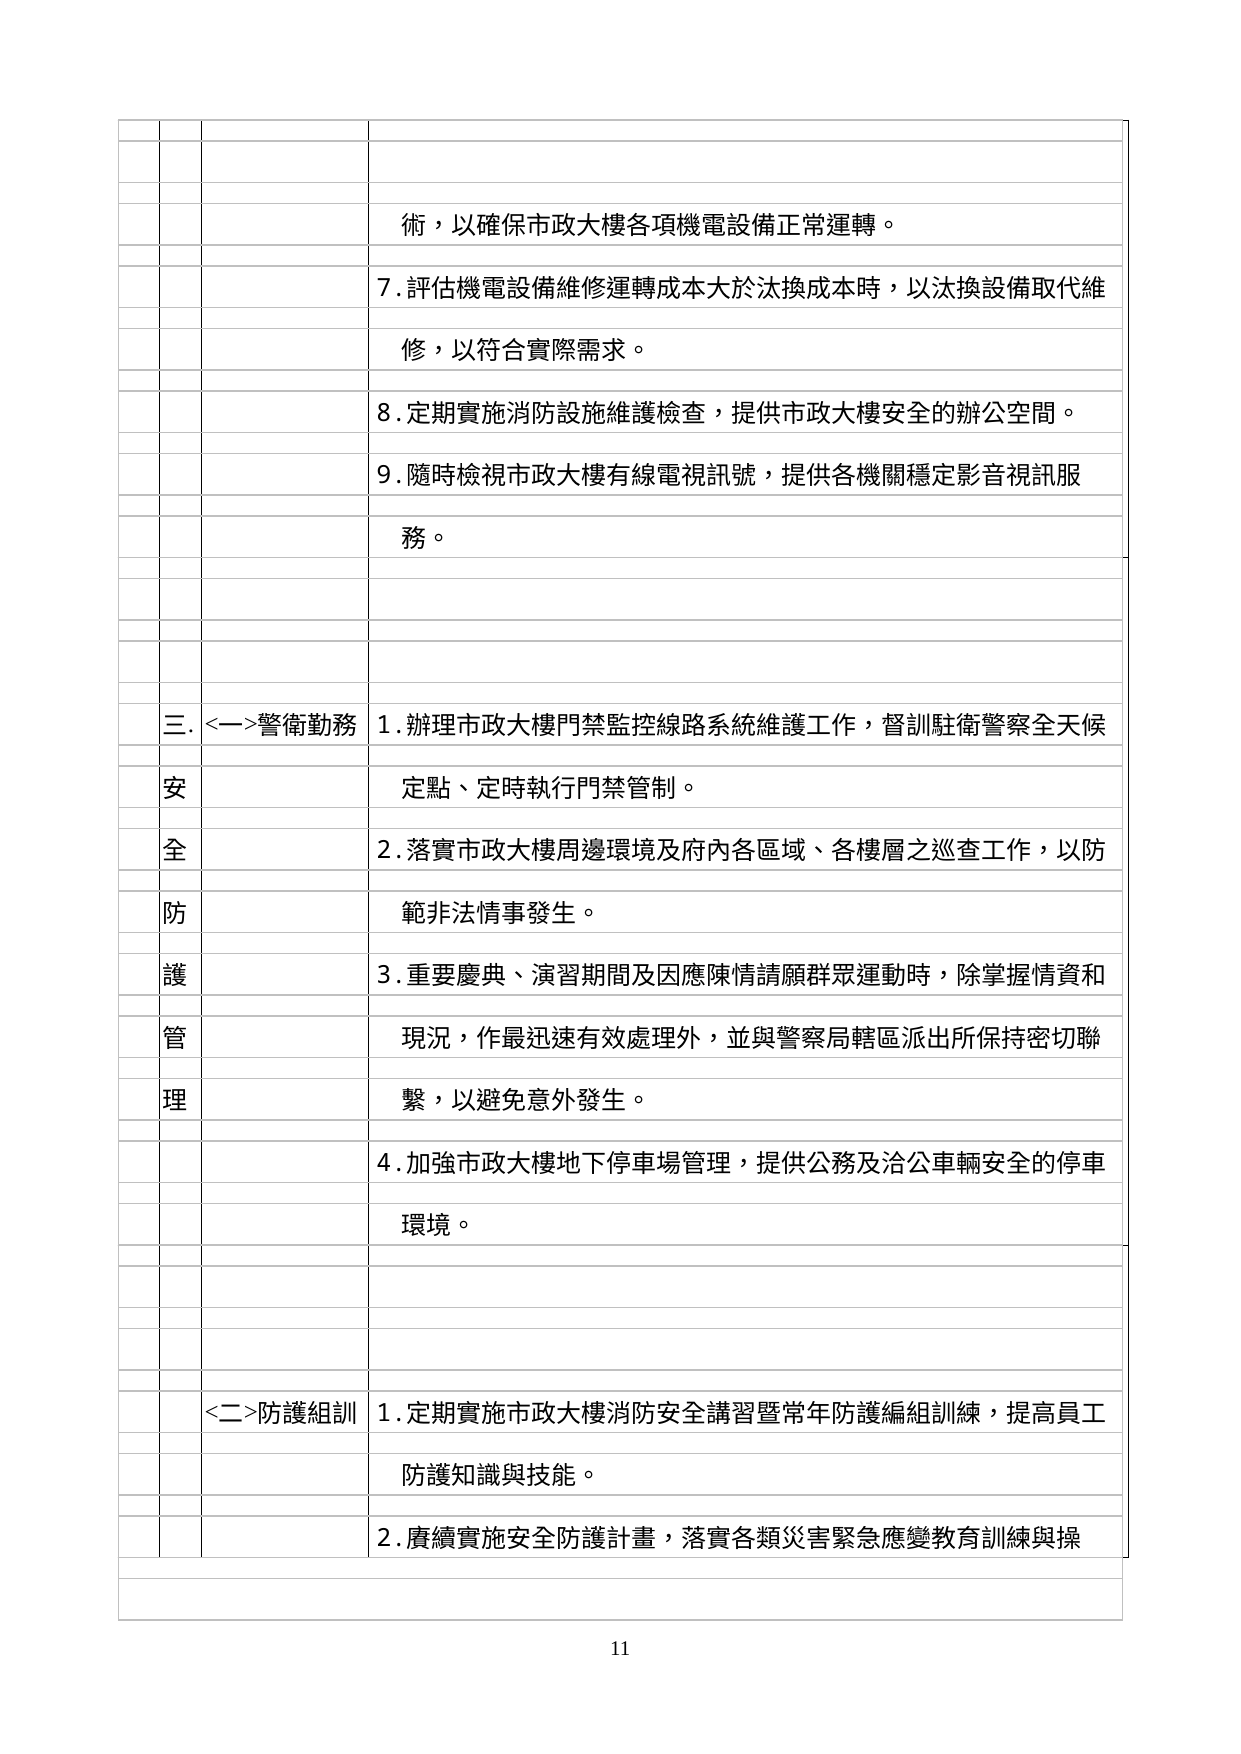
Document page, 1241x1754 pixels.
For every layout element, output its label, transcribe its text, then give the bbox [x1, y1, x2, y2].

table_cell [202, 329, 368, 369]
table_cell [119, 267, 159, 307]
table_cell [119, 1058, 159, 1078]
table_cell [119, 933, 159, 953]
table_cell [202, 1517, 368, 1557]
table_cell [202, 1308, 368, 1328]
table_cell [160, 142, 201, 182]
table_cell [160, 1204, 201, 1244]
table_cell [119, 246, 159, 265]
table_cell [160, 1329, 201, 1369]
table_cell [119, 371, 159, 390]
table_cell 三. [160, 704, 201, 744]
table_cell [369, 1267, 1122, 1307]
table_cell [369, 121, 1122, 140]
table_cell [119, 433, 159, 453]
table_cell [202, 996, 368, 1015]
table_cell [119, 996, 159, 1015]
table_cell [119, 183, 159, 203]
table_cell 術，以確保市政大樓各項機電設備正常運轉。 [369, 204, 1122, 244]
table_cell [119, 954, 159, 994]
table_cell 4.加強市政大樓地下停車場管理，提供公務及洽公車輛安全的停車 [369, 1142, 1122, 1182]
table_cell [160, 683, 201, 703]
table_cell <二>防護組訓 [202, 1392, 368, 1432]
table_cell [160, 808, 201, 828]
table_cell [160, 329, 201, 369]
table_cell [202, 267, 368, 307]
table_cell [160, 621, 201, 640]
table_cell [160, 496, 201, 515]
table_cell [160, 642, 201, 682]
table_cell [119, 829, 159, 869]
table_cell [369, 1308, 1122, 1328]
table_cell 2.﻿賡續實施安全防護計畫，落實各類災害緊急應變教育訓練與操 [369, 1517, 1122, 1557]
table_cell [119, 1183, 159, 1203]
table_cell 定點、定時執行門禁管制。 [369, 767, 1122, 807]
table_cell [160, 1246, 201, 1265]
table_cell [202, 579, 368, 619]
table_cell [119, 1267, 159, 1307]
table_cell [202, 496, 368, 515]
table_cell [202, 1183, 368, 1203]
table_cell [119, 1433, 159, 1453]
table_cell [119, 1079, 159, 1119]
table_cell [160, 1496, 201, 1515]
table_cell [369, 1329, 1122, 1369]
table_cell [119, 1496, 159, 1515]
table_cell [119, 1017, 159, 1057]
table_cell [202, 954, 368, 994]
table_cell 環境。 [369, 1204, 1122, 1244]
table_cell [369, 496, 1122, 515]
table_cell [160, 183, 201, 203]
table_cell [202, 933, 368, 953]
table_cell [202, 683, 368, 703]
table_cell [119, 767, 159, 807]
table_cell [202, 871, 368, 890]
table_cell [160, 1433, 201, 1453]
table_cell 務。 [369, 517, 1122, 557]
table_cell [369, 183, 1122, 203]
table_cell [119, 871, 159, 890]
table_cell [202, 308, 368, 328]
table_cell 理 [160, 1079, 201, 1119]
table_cell [160, 933, 201, 953]
table_cell [369, 1371, 1122, 1390]
table_cell [369, 683, 1122, 703]
table_cell 現況，作最迅速有效處理外，並與警察局轄區派出所保持密切聯 [369, 1017, 1122, 1057]
table_cell [119, 1517, 159, 1557]
table_cell [119, 329, 159, 369]
table_cell [160, 996, 201, 1015]
table_cell [369, 371, 1122, 390]
table_cell [160, 1142, 201, 1182]
table_cell [119, 517, 159, 557]
table_cell 護 [160, 954, 201, 994]
table_cell [202, 517, 368, 557]
table_cell [160, 308, 201, 328]
table_cell [369, 933, 1122, 953]
table_cell [369, 1496, 1122, 1515]
table_cell [119, 892, 159, 932]
table_cell [202, 642, 368, 682]
table_cell [369, 1246, 1122, 1265]
table_cell 修，以符合實際需求。 [369, 329, 1122, 369]
table_cell [202, 371, 368, 390]
table_cell [119, 558, 159, 578]
table_cell [202, 204, 368, 244]
table_cell [202, 1433, 368, 1453]
table_cell 繫，以避免意外發生。 [369, 1079, 1122, 1119]
table_cell [119, 808, 159, 828]
table_cell [119, 746, 159, 765]
table_cell [369, 246, 1122, 265]
table_cell [119, 621, 159, 640]
table_cell [202, 746, 368, 765]
table_cell [160, 121, 201, 140]
table_cell [202, 1267, 368, 1307]
table_cell [160, 371, 201, 390]
table_cell [369, 621, 1122, 640]
table_cell 防護知識與技能。 [369, 1454, 1122, 1494]
table_cell [160, 1183, 201, 1203]
table_cell 3.重要慶典、演習期間及因應陳情請願群眾運動時，除掌握情資和 [369, 954, 1122, 994]
table_cell [119, 308, 159, 328]
table_cell [202, 829, 368, 869]
table_cell [160, 579, 201, 619]
table_cell [202, 1371, 368, 1390]
table_cell [202, 558, 368, 578]
table_cell [202, 892, 368, 932]
table_cell [202, 1058, 368, 1078]
table_cell [202, 1017, 368, 1057]
table_cell [202, 1142, 368, 1182]
table_cell [202, 183, 368, 203]
table_cell [160, 1371, 201, 1390]
table_cell 範非法情事發生。 [369, 892, 1122, 932]
table_cell [202, 621, 368, 640]
table_cell [202, 1329, 368, 1369]
table_cell 8.定期實施消防設施維護檢查，提供市政大樓安全的辦公空間。 [369, 392, 1122, 432]
table_cell [202, 1204, 368, 1244]
table_cell [119, 1121, 159, 1140]
table_cell [119, 204, 159, 244]
table_cell [160, 392, 201, 432]
table_cell [160, 1517, 201, 1557]
table_cell 管 [160, 1017, 201, 1057]
table_cell [202, 121, 368, 140]
table_cell [369, 308, 1122, 328]
table_cell [369, 871, 1122, 890]
table_cell 2.落實市政大樓周邊環境及府內各區域、各樓層之巡查工作，以防 [369, 829, 1122, 869]
table_cell [160, 558, 201, 578]
table_cell [369, 1183, 1122, 1203]
table_cell [119, 1204, 159, 1244]
table_cell [202, 392, 368, 432]
table_cell [202, 1246, 368, 1265]
table_cell [160, 1121, 201, 1140]
table_cell 安 [160, 767, 201, 807]
table_cell [369, 996, 1122, 1015]
table_cell [119, 392, 159, 432]
table_cell [202, 1454, 368, 1494]
table_cell [160, 267, 201, 307]
table_cell [160, 1058, 201, 1078]
table_cell [160, 204, 201, 244]
table_cell [160, 454, 201, 494]
table_cell [202, 1496, 368, 1515]
table_cell [119, 1329, 159, 1369]
table_cell [119, 454, 159, 494]
table_cell [119, 142, 159, 182]
table_cell [369, 808, 1122, 828]
table_cell [119, 642, 159, 682]
table_cell [202, 808, 368, 828]
table_cell 9.隨時檢視市政大樓有線電視訊號，提供各機關穩定影音視訊服 [369, 454, 1122, 494]
table_cell [202, 454, 368, 494]
table_cell [369, 579, 1122, 619]
table_cell [119, 704, 159, 744]
table_cell 7.評估機電設備維修運轉成本大於汰換成本時，以汰換設備取代維 [369, 267, 1122, 307]
table_cell [119, 579, 159, 619]
table_cell [119, 1392, 159, 1432]
table_cell [160, 1392, 201, 1432]
table_cell [119, 1142, 159, 1182]
table_cell [160, 1267, 201, 1307]
table_cell [369, 558, 1122, 578]
table_cell [369, 1121, 1122, 1140]
table_cell [369, 1058, 1122, 1078]
table_cell [369, 142, 1122, 182]
table_cell [160, 1454, 201, 1494]
table_cell [202, 1079, 368, 1119]
table_cell 1.定期實施市政大樓消防安全講習暨常年防護編組訓練，提高員工 [369, 1392, 1122, 1432]
table_cell [160, 871, 201, 890]
table_cell [119, 1308, 159, 1328]
table_cell [160, 1308, 201, 1328]
table_cell [202, 767, 368, 807]
table_cell 1.辦理市政大樓門禁監控線路系統維護工作，督訓駐衛警察全天候 [369, 704, 1122, 744]
table_cell [160, 433, 201, 453]
table_cell <一>警衛勤務 [202, 704, 368, 744]
table_cell [119, 1371, 159, 1390]
table_cell 防 [160, 892, 201, 932]
table_cell [119, 1454, 159, 1494]
table_cell [369, 1433, 1122, 1453]
table_cell [119, 121, 159, 140]
table_cell [202, 142, 368, 182]
table_cell [369, 433, 1122, 453]
table_cell [369, 746, 1122, 765]
table_cell [160, 517, 201, 557]
table_cell [369, 642, 1122, 682]
table_cell [202, 1121, 368, 1140]
table_cell [119, 683, 159, 703]
table_cell [160, 746, 201, 765]
table_cell [202, 246, 368, 265]
table_cell [119, 1246, 159, 1265]
table_cell 全 [160, 829, 201, 869]
table_cell [119, 496, 159, 515]
table_cell [202, 433, 368, 453]
table_cell [160, 246, 201, 265]
